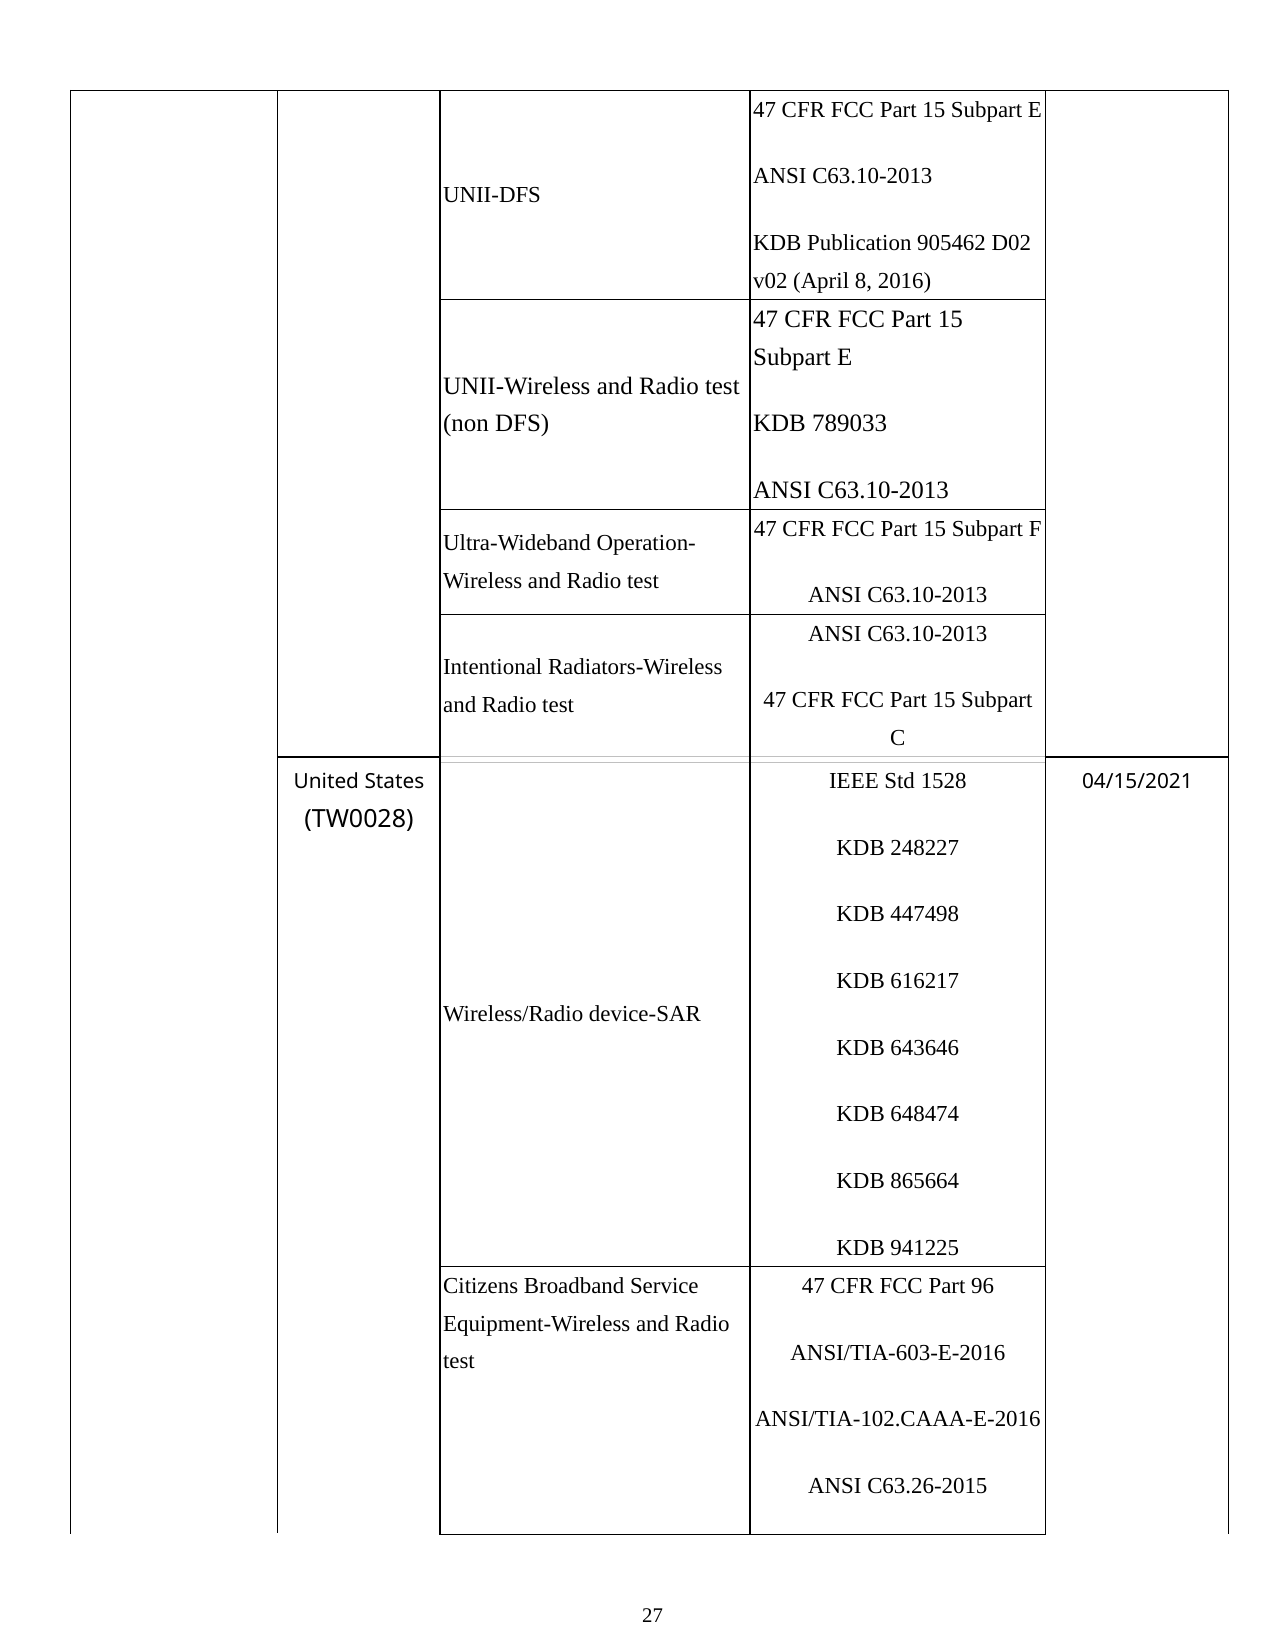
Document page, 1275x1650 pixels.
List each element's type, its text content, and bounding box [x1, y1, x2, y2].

table_cell IEEE Std 1528 KDB 248227 KDB 447498 KDB 616217 KDB 643646 KDB 648474 KDB 865664 KDB 941225 [751, 763, 1045, 1266]
table_cell 47 CFR FCC Part 96 ANSI/TIA-603-E-2016 ANSI/TIA-102.CAAA-E-2016 ANSI C63.26-2015 [751, 1267, 1045, 1534]
table_cell UNII-Wireless and Radio test (non DFS) [441, 300, 749, 508]
table_cell 47 CFR FCC Part 15 Subpart E ANSI C63.10-2013 KDB Publication 905462 D02 v02 (April 8, 2016) [751, 91, 1045, 299]
table_cell [441, 757, 749, 762]
table_cell Wireless/Radio device-SAR [441, 763, 749, 1266]
table_cell Citizens Broadband Service Equipment-Wireless and Radio test [441, 1267, 749, 1534]
table_cell UNII-DFS [441, 91, 749, 299]
table_cell United States (TW0028) [278, 758, 439, 1534]
table_cell [1046, 91, 1228, 756]
table_cell [278, 91, 439, 756]
table_cell Ultra-Wideband Operation-Wireless and Radio test [441, 510, 749, 614]
table_cell ANSI C63.10-2013 47 CFR FCC Part 15 Subpart C [751, 615, 1045, 756]
table_cell 04/15/2021 [1046, 758, 1228, 1534]
table_cell 47 CFR FCC Part 15 Subpart E KDB 789033 ANSI C63.10-2013 [751, 300, 1045, 508]
table_cell 47 CFR FCC Part 15 Subpart F ANSI C63.10-2013 [751, 510, 1045, 614]
table_cell Intentional Radiators-Wireless and Radio test [441, 615, 749, 756]
table_cell [71, 91, 277, 1534]
